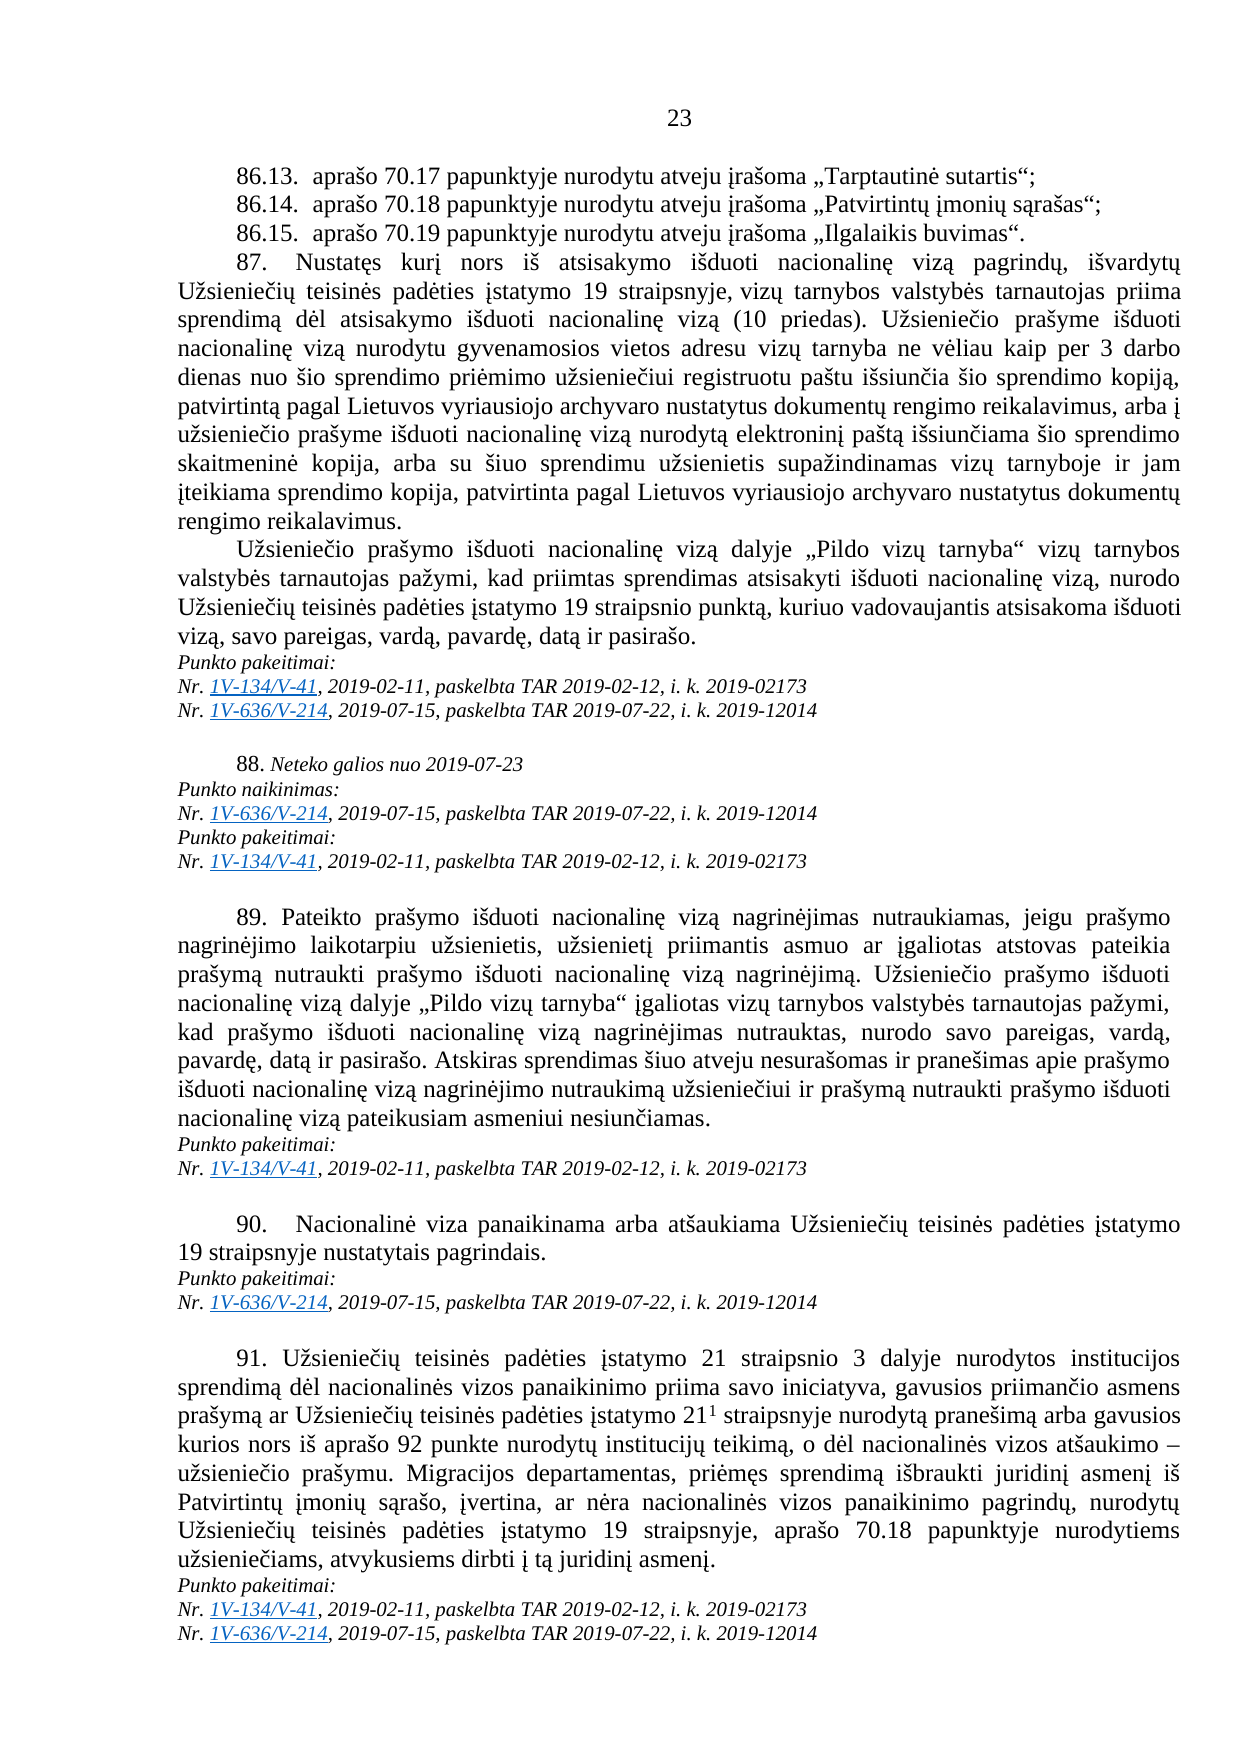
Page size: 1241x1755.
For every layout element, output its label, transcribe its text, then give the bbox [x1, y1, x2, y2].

text Punkto pakeitimai: [177, 1132, 1181, 1156]
text 88. Neteko galios nuo 2019-07-23 [177, 751, 1181, 777]
text Nr. 1V-636/V-214, 2019-07-15, paskelbta TAR 2019-07-22, i. k. 2019-12014 [177, 1621, 1181, 1645]
text Punkto naikinimas: [177, 777, 1181, 801]
text Nr. 1V-134/V-41, 2019-02-11, paskelbta TAR 2019-02-12, i. k. 2019-02173 [177, 849, 1181, 873]
text 89. Pateikto prašymo išduoti nacionalinę vizą nagrinėjimas nutraukiamas, jeigu prašymo nagrinėjimo laikotarpiu užsienietis, užsienietį priimantis asmuo ar įgaliotas atstovas pateikia prašymą nutraukti prašymo išduoti nacionalinę vizą nagrinėjimą. Užsieniečio prašymo išduoti nacionalinę vizą dalyje „Pildo vizų tarnyba“ įgaliotas vizų tarnybos valstybės tarnautojas pažymi, kad prašymo išduoti nacionalinę vizą nagrinėjimas nutrauktas, nurodo savo pareigas, vardą, pavardę, datą ir pasirašo. Atskiras sprendimas šiuo atveju nesurašomas ir pranešimas apie prašymo išduoti nacionalinę vizą nagrinėjimo nutraukimą užsieniečiui ir prašymą nutraukti prašymo išduoti nacionalinę vizą pateikusiam asmeniui nesiunčiamas. [177, 902, 1171, 1132]
text Punkto pakeitimai: [177, 1266, 1181, 1290]
text Nr. 1V-134/V-41, 2019-02-11, paskelbta TAR 2019-02-12, i. k. 2019-02173 [177, 1156, 1181, 1180]
text Nr. 1V-636/V-214, 2019-07-15, paskelbta TAR 2019-07-22, i. k. 2019-12014 [177, 801, 1181, 825]
text Nr. 1V-134/V-41, 2019-02-11, paskelbta TAR 2019-02-12, i. k. 2019-02173 [177, 1597, 1181, 1621]
text Nr. 1V-134/V-41, 2019-02-11, paskelbta TAR 2019-02-12, i. k. 2019-02173 [177, 674, 1181, 698]
text Punkto pakeitimai: [177, 649, 1181, 674]
text Nr. 1V-636/V-214, 2019-07-15, paskelbta TAR 2019-07-22, i. k. 2019-12014 [177, 698, 1181, 722]
text Punkto pakeitimai: [177, 825, 1181, 849]
text 86.13. aprašo 70.17 papunktyje nurodytu atveju įrašoma „Tarptautinė sutartis“; [177, 161, 1181, 189]
text Užsieniečio prašymo išduoti nacionalinę vizą dalyje „Pildo vizų tarnyba“ vizų tarnybos valstybės tarnautojas pažymi, kad priimtas sprendimas atsisakyti išduoti nacionalinę vizą, nurodo Užsieniečių teisinės padėties įstatymo 19 straipsnio punktą, kuriuo vadovaujantis atsisakoma išduoti vizą, savo pareigas, vardą, pavardę, datą ir pasirašo. [177, 534, 1181, 649]
text 91. Užsieniečių teisinės padėties įstatymo 21 straipsnio 3 dalyje nurodytos institucijos sprendimą dėl nacionalinės vizos panaikinimo priima savo iniciatyva, gavusios priimančio asmens prašymą ar Užsieniečių teisinės padėties įstatymo 211 straipsnyje nurodytą pranešimą arba gavusios kurios nors iš aprašo 92 punkte nurodytų institucijų teikimą, o dėl nacionalinės vizos atšaukimo – užsieniečio prašymu. Migracijos departamentas, priėmęs sprendimą išbraukti juridinį asmenį iš Patvirtintų įmonių sąrašo, įvertina, ar nėra nacionalinės vizos panaikinimo pagrindų, nurodytų Užsieniečių teisinės padėties įstatymo 19 straipsnyje, aprašo 70.18 papunktyje nurodytiems užsieniečiams, atvykusiems dirbti į tą juridinį asmenį. [177, 1343, 1181, 1573]
text 86.14. aprašo 70.18 papunktyje nurodytu atveju įrašoma „Patvirtintų įmonių sąrašas“; [177, 189, 1181, 218]
text Punkto pakeitimai: [177, 1573, 1181, 1597]
text Nr. 1V-636/V-214, 2019-07-15, paskelbta TAR 2019-07-22, i. k. 2019-12014 [177, 1290, 1181, 1314]
text 87. Nustatęs kurį nors iš atsisakymo išduoti nacionalinę vizą pagrindų, išvardytų Užsieniečių teisinės padėties įstatymo 19 straipsnyje, vizų tarnybos valstybės tarnautojas priima sprendimą dėl atsisakymo išduoti nacionalinę vizą (10 priedas). Užsieniečio prašyme išduoti nacionalinę vizą nurodytu gyvenamosios vietos adresu vizų tarnyba ne vėliau kaip per 3 darbo dienas nuo šio sprendimo priėmimo užsieniečiui registruotu paštu išsiunčia šio sprendimo kopiją, patvirtintą pagal Lietuvos vyriausiojo archyvaro nustatytus dokumentų rengimo reikalavimus, arba į užsieniečio prašyme išduoti nacionalinę vizą nurodytą elektroninį paštą išsiunčiama šio sprendimo skaitmeninė kopija, arba su šiuo sprendimu užsienietis supažindinamas vizų tarnyboje ir jam įteikiama sprendimo kopija, patvirtinta pagal Lietuvos vyriausiojo archyvaro nustatytus dokumentų rengimo reikalavimus. [177, 247, 1181, 534]
text 86.15. aprašo 70.19 papunktyje nurodytu atveju įrašoma „Ilgalaikis buvimas“. [177, 218, 1181, 247]
text 90. Nacionalinė viza panaikinama arba atšaukiama Užsieniečių teisinės padėties įstatymo 19 straipsnyje nustatytais pagrindais. [177, 1209, 1181, 1266]
